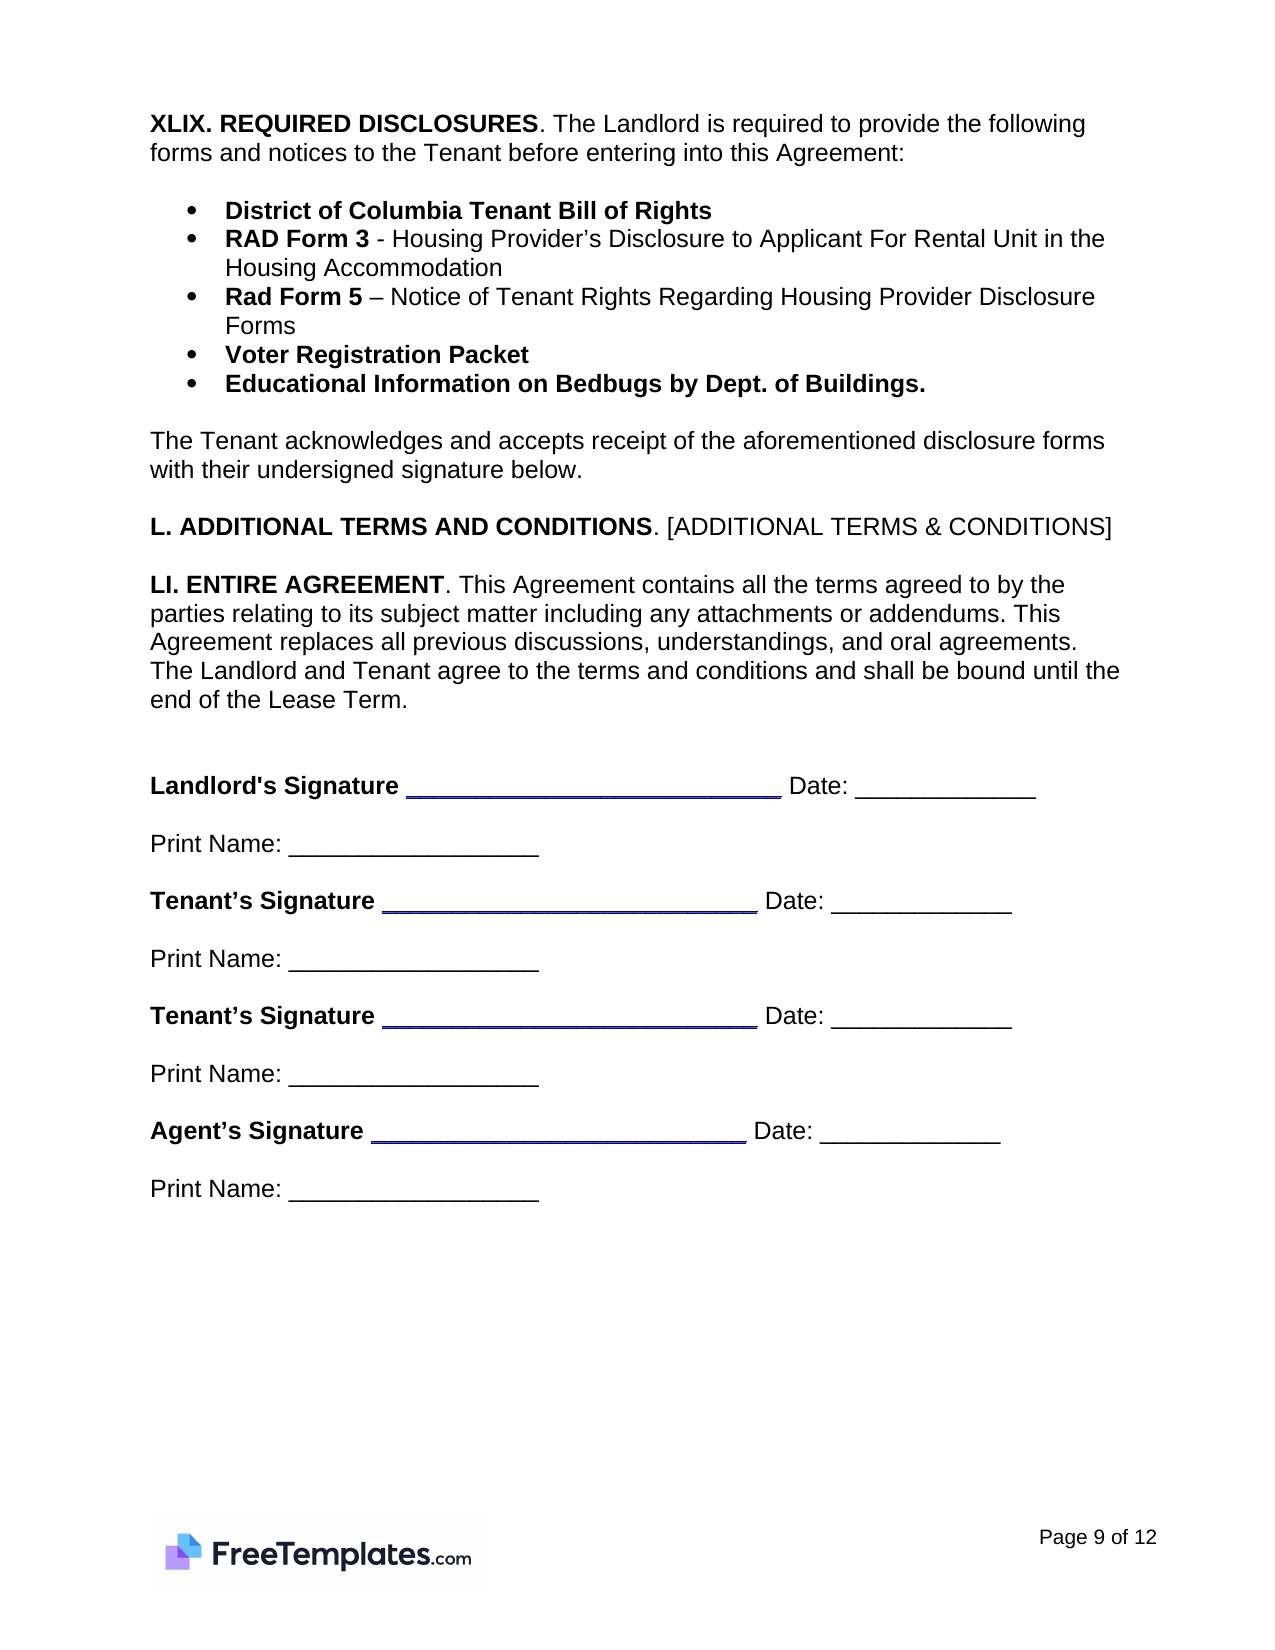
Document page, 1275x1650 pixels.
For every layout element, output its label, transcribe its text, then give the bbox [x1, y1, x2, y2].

list Rad Form 5 – Notice of Tenant Rights Regarding Housing Provider Disclosure Forms [187, 282, 1125, 340]
text Landlord's Signature ___________________________ Date: _____________ [150, 771, 1125, 800]
text Print Name: __________________ [150, 944, 1125, 972]
text Tenant’s Signature ___________________________ Date: _____________ [150, 1001, 1125, 1030]
list RAD Form 3 - Housing Provider’s Disclosure to Applicant For Rental Unit in the Housing Accommodation [187, 224, 1125, 282]
text XLIX. REQUIRED DISCLOSURES. The Landlord is required to provide the following forms and notices to the Tenant before entering into this Agreement: [150, 109, 1125, 167]
list District of Columbia Tenant Bill of Rights [187, 196, 1125, 224]
text Tenant’s Signature ___________________________ Date: _____________ [150, 886, 1125, 915]
text Print Name: __________________ [150, 829, 1125, 857]
list Voter Registration Packet [187, 340, 1125, 368]
text LI. ENTIRE AGREEMENT. This Agreement contains all the terms agreed to by the parties relating to its subject matter including any attachments or addendums. This Agreement replaces all previous discussions, understandings, and oral agreements. The Landlord and Tenant agree to the terms and conditions and shall be bound until the end of the Lease Term. [150, 570, 1125, 714]
list Educational Information on Bedbugs by Dept. of Buildings. [187, 368, 1125, 397]
text Print Name: __________________ [150, 1059, 1125, 1087]
text L. ADDITIONAL TERMS AND CONDITIONS. [ADDITIONAL TERMS & CONDITIONS] [150, 512, 1125, 541]
text The Tenant acknowledges and accepts receipt of the aforementioned disclosure forms with their undersigned signature below. [150, 426, 1125, 484]
text Print Name: __________________ [150, 1174, 1125, 1202]
text Agent’s Signature ___________________________ Date: _____________ [150, 1116, 1125, 1145]
